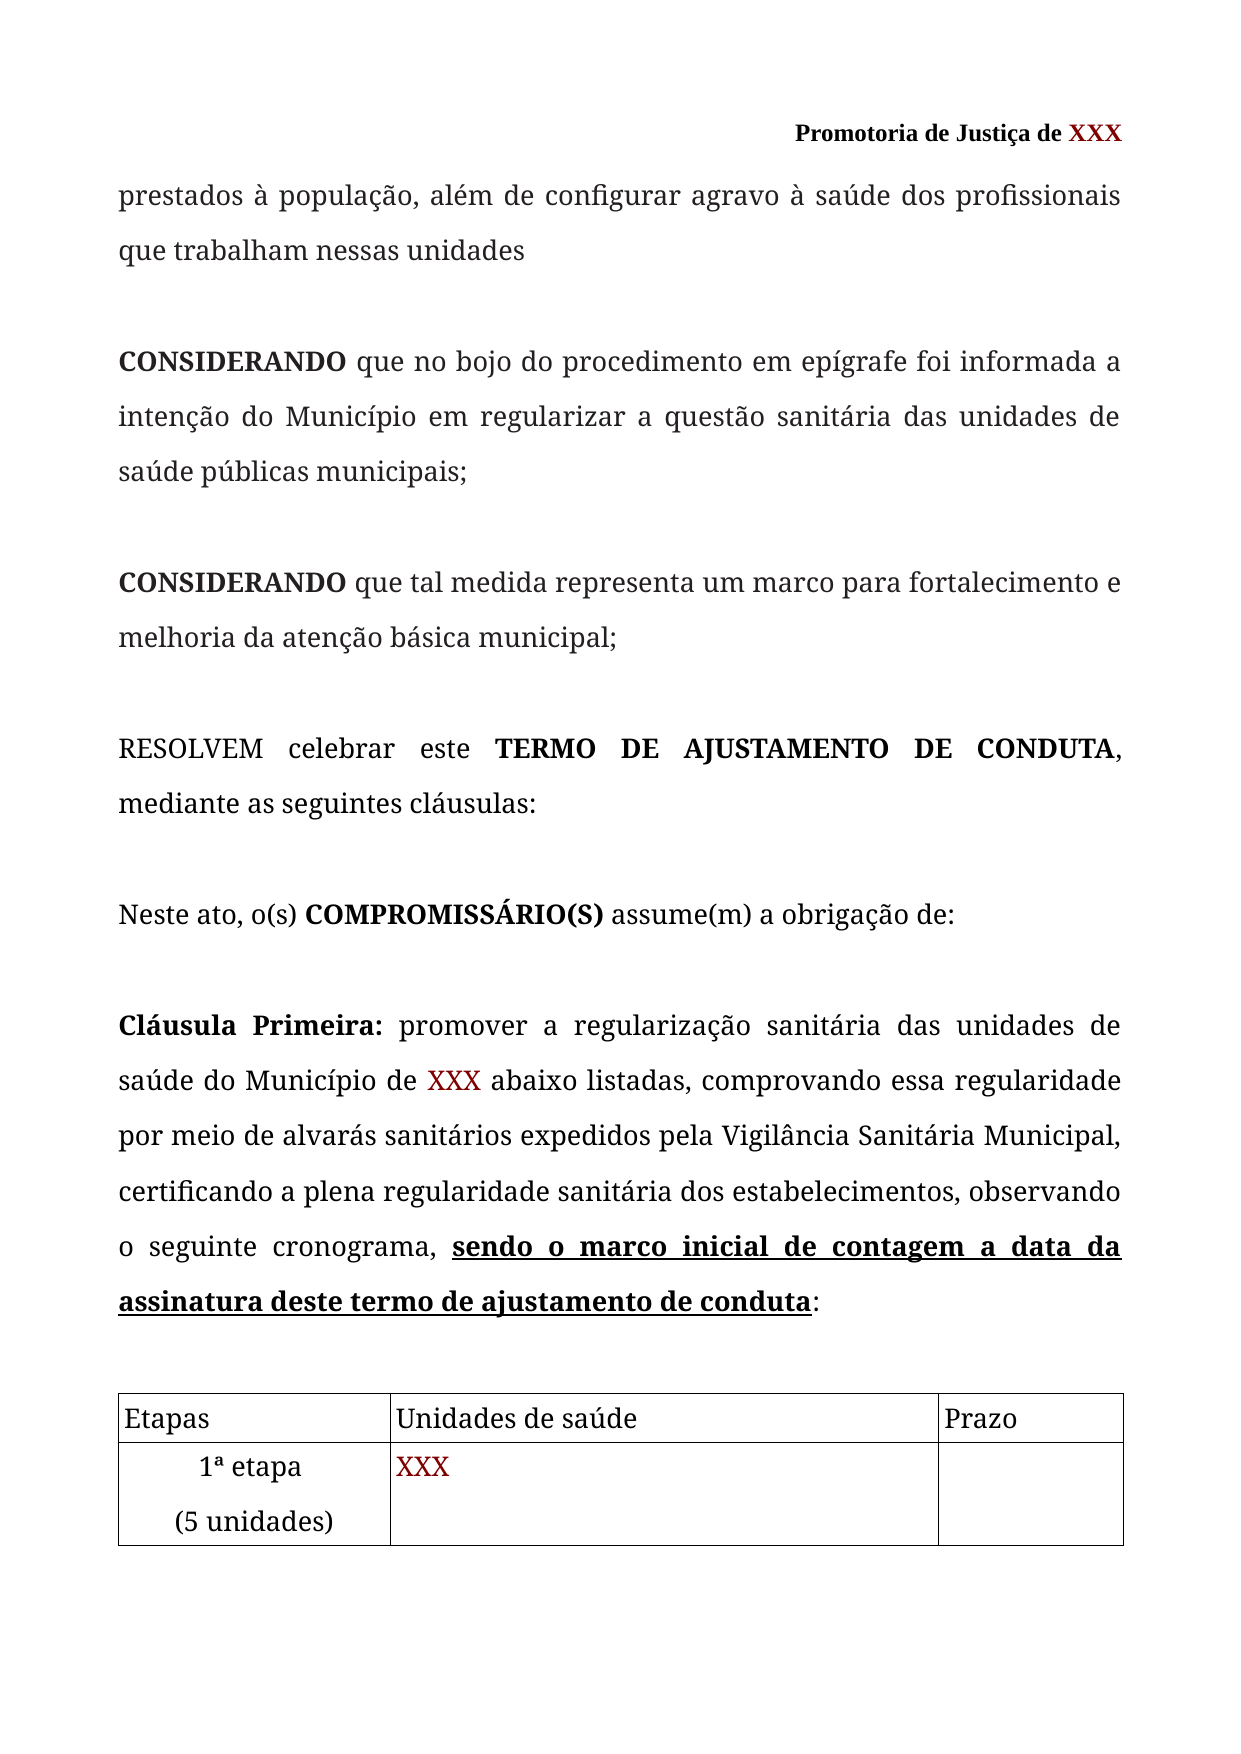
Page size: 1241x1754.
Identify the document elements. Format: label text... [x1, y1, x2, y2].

text RESOLVEM celebrar este TERMO DE AJUSTAMENTO DE CONDUTA, mediante as seguintes cláusulas: [118, 729, 1122, 822]
table_cell 1ª etapa (5 unidades) [119, 1443, 390, 1545]
table_header Etapas [119, 1394, 390, 1442]
text Cláusula Primeira: promover a regularização sanitária das unidades de saúde do Município de XXX abaixo listadas, comprovando essa regularidade por meio de alvarás sanitários expedidos pela Vigilância Sanitária Municipal, certificando a plena regularidade sanitária dos estabelecimentos, observando o seguinte cronograma, sendo o marco inicial de contagem a data da assinatura deste termo de ajustamento de conduta: [118, 1006, 1122, 1319]
table_header Prazo [939, 1394, 1123, 1442]
text CONSIDERANDO que tal medida representa um marco para fortalecimento e melhoria da atenção básica municipal; [118, 563, 1122, 656]
text prestados à população, além de configurar agravo à saúde dos profissionais que trabalham nessas unidades [118, 176, 1122, 268]
table_header Unidades de saúde [391, 1394, 938, 1442]
table_cell [939, 1443, 1123, 1545]
text Neste ato, o(s) COMPROMISSÁRIO(S) assume(m) a obrigação de: [118, 895, 1122, 932]
table_cell XXX [391, 1443, 938, 1545]
text CONSIDERANDO que no bojo do procedimento em epígrafe foi informada a intenção do Município em regularizar a questão sanitária das unidades de saúde públicas municipais; [118, 342, 1122, 490]
